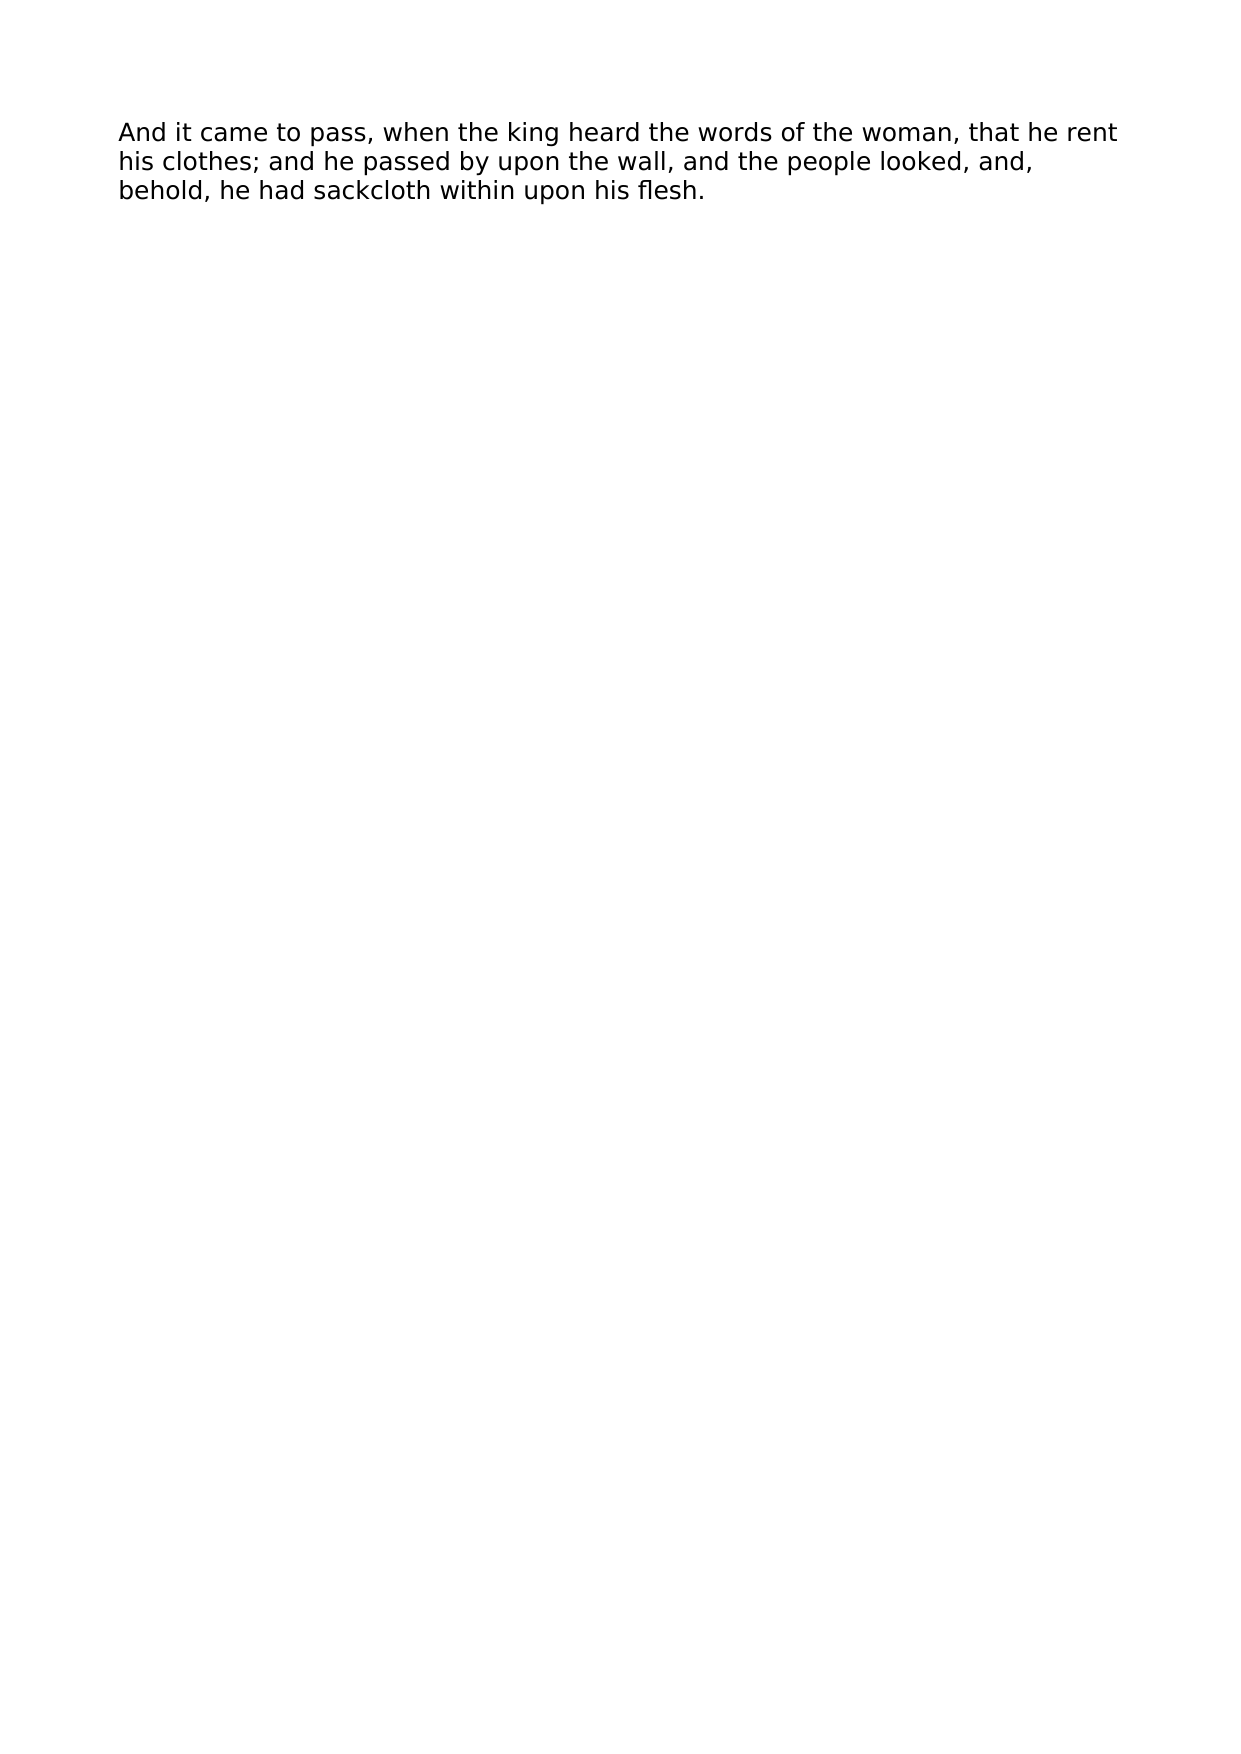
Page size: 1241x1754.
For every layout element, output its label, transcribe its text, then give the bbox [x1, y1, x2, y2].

text And it came to pass, when the king heard the words of the woman, that he rent his clothes; and he passed by upon the wall, and the people looked, and, behold, he had sackcloth within upon his flesh. [118, 118, 1122, 206]
